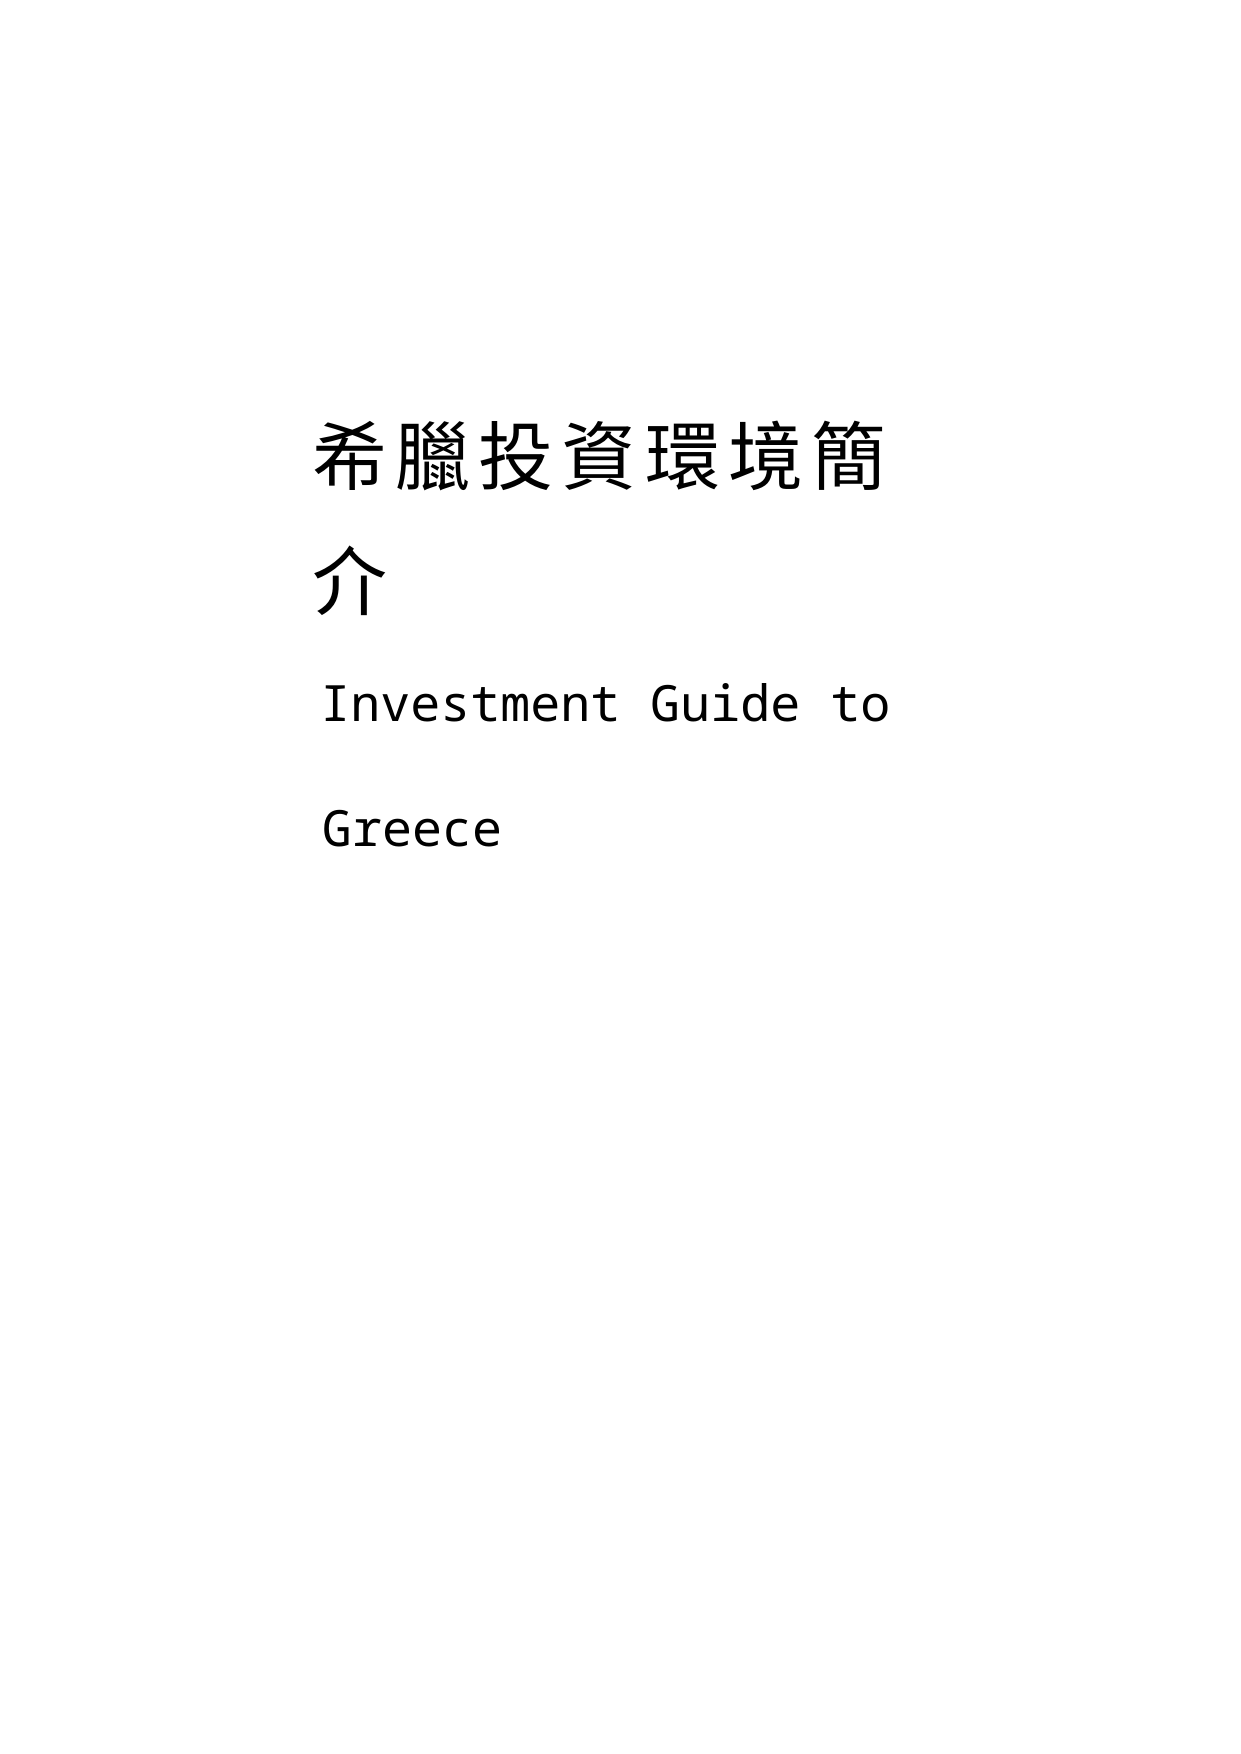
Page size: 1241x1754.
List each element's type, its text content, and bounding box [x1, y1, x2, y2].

table_cell 希臘投資環境簡介 Investment Guide to Greece [183, 326, 1074, 879]
table_header [183, 191, 1074, 326]
